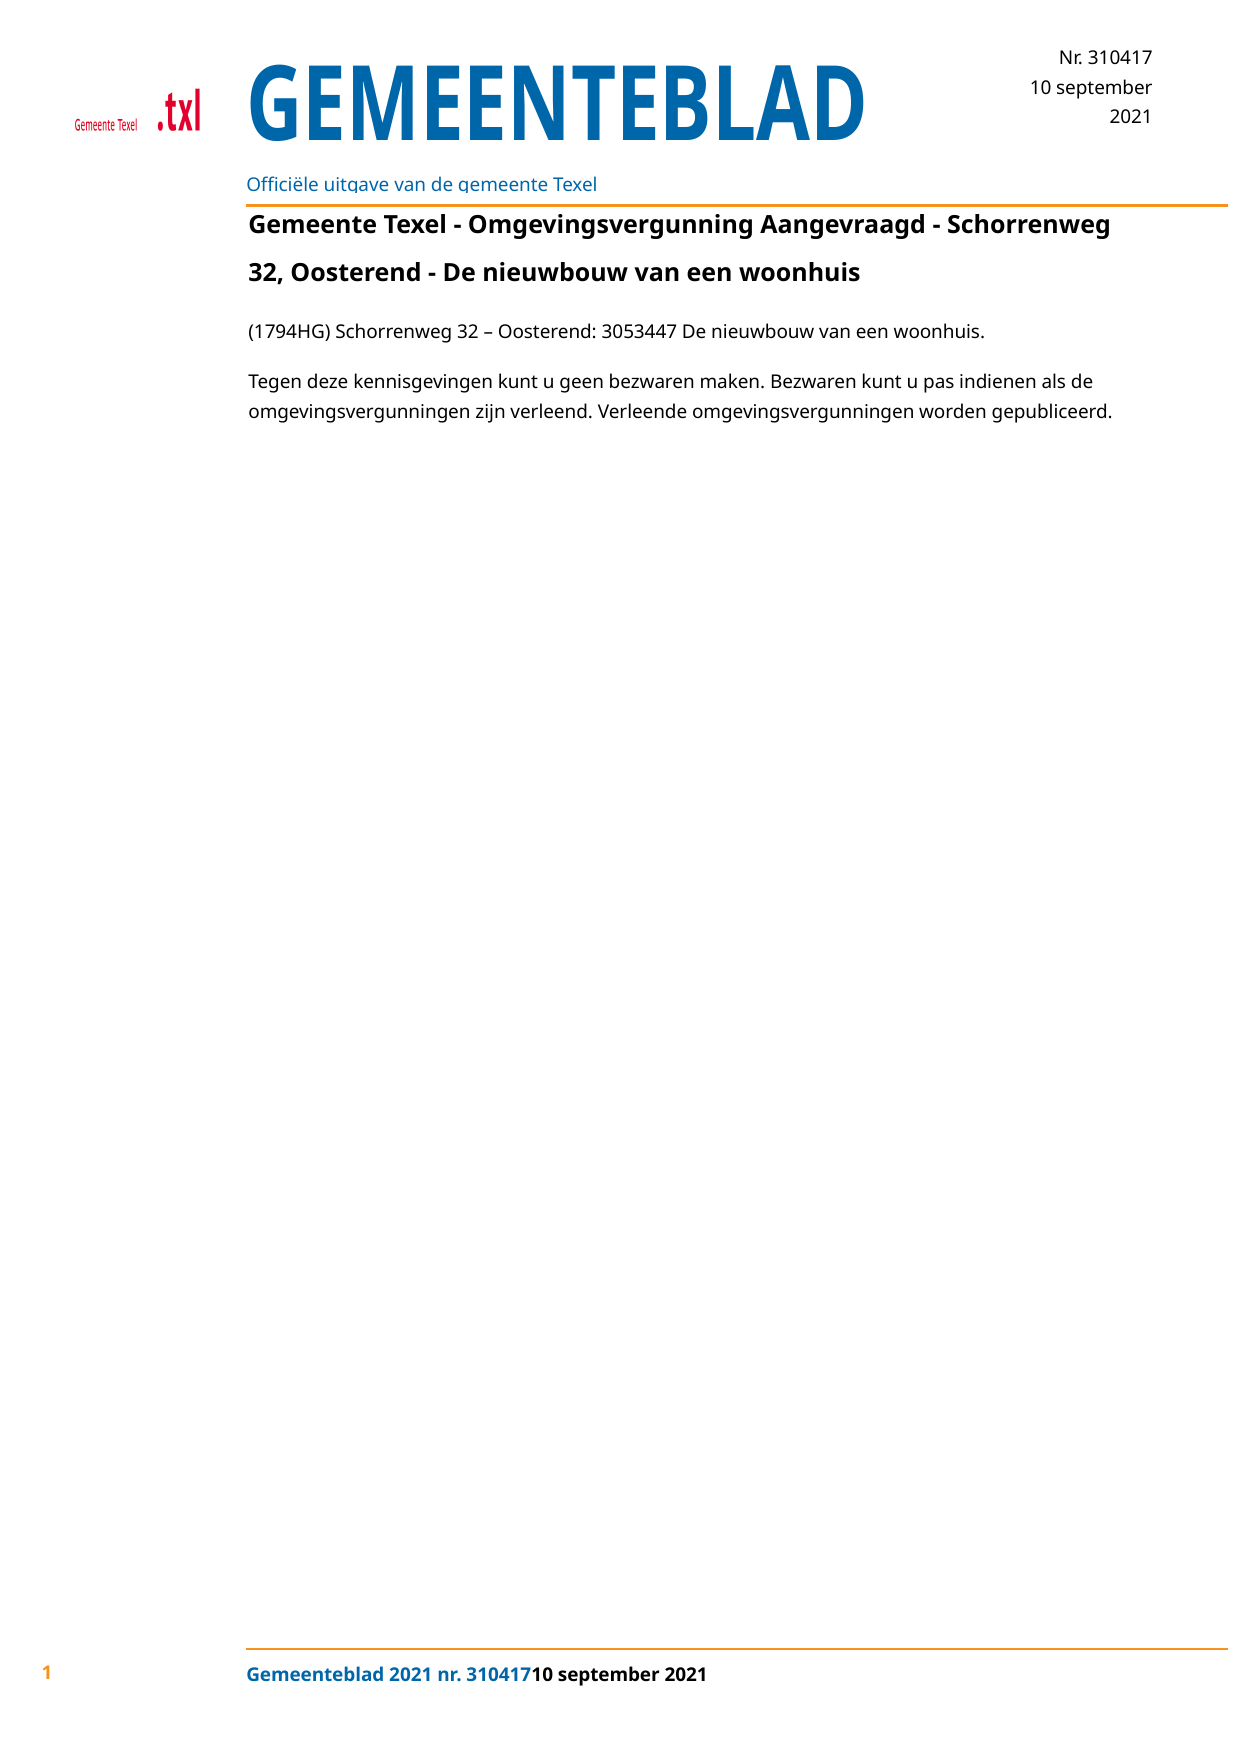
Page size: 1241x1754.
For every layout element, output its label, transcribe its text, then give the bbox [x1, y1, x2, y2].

picture [41, 47, 231, 172]
text Gemeente Texel - Omgevingsvergunning Aangevraagd - Schorrenweg 32, Oosterend - De nieuwbouw van een woonhuis [248, 207, 1152, 288]
text Tegen deze kennisgevingen kunt u geen bezwaren maken. Bezwaren kunt u pas indienen als de omgevingsvergunningen zijn verleend. Verleende omgevingsvergunningen worden gepubliceerd. [248, 368, 1152, 424]
text (1794HG) Schorrenweg 32 – Oosterend: 3053447 De nieuwbouw van een woonhuis. [248, 318, 1152, 344]
